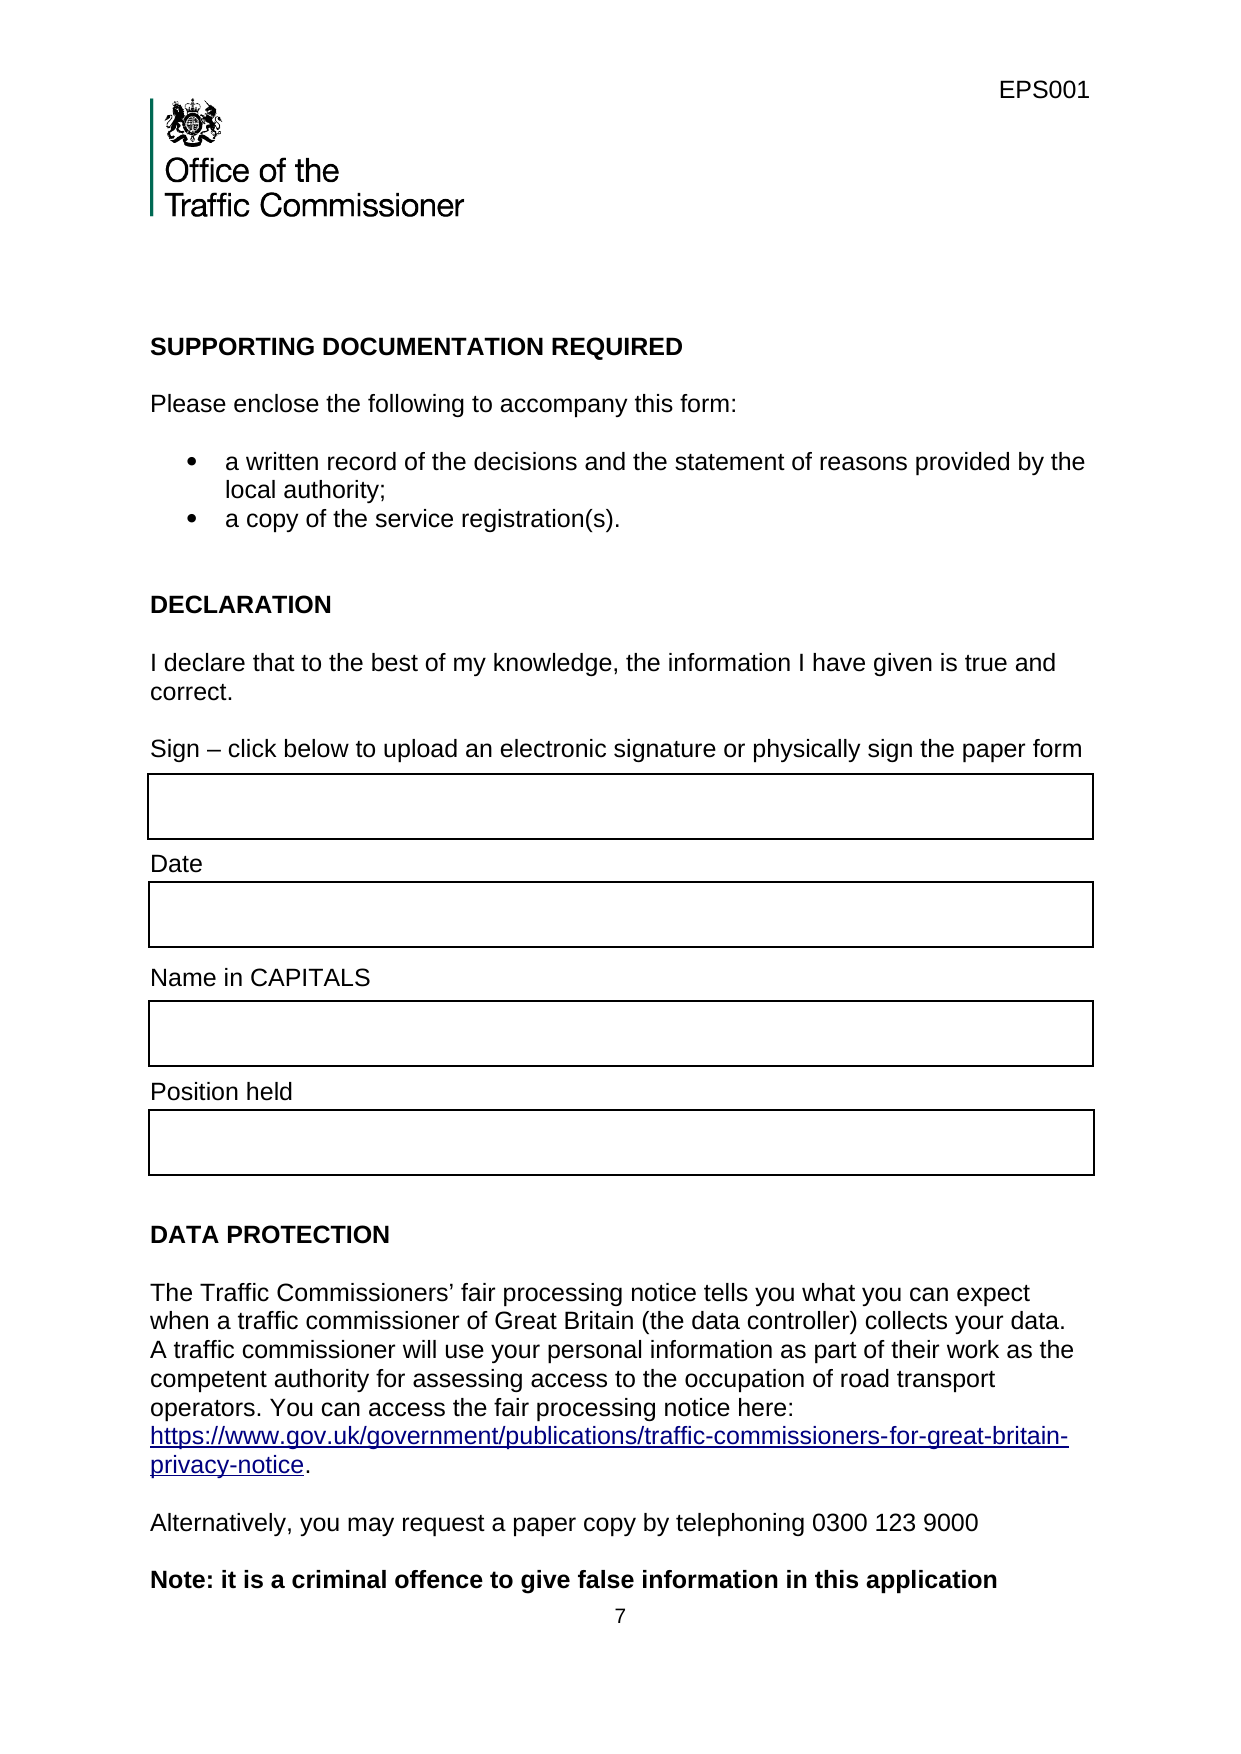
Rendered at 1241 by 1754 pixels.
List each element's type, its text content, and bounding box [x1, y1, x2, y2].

list a copy of the service registration(s). [187, 504, 1090, 533]
text Date [150, 848, 1090, 877]
text Alternatively, you may request a paper copy by telephoning 0300 123 9000 [150, 1508, 1090, 1536]
text I declare that to the best of my knowledge, the information I have given is true and correct. [150, 648, 1090, 706]
text Name in CAPITALS [150, 963, 1090, 992]
text Sign – click below to upload an electronic signature or physically sign the paper form [150, 734, 1090, 763]
list a written record of the decisions and the statement of reasons provided by the local authority; [187, 447, 1090, 504]
text DATA PROTECTION [150, 1220, 1090, 1249]
text SUPPORTING DOCUMENTATION REQUIRED [150, 332, 1090, 360]
text Please enclose the following to accompany this form: [150, 389, 1090, 418]
text Position held [150, 1077, 1090, 1106]
text Note: it is a criminal offence to give false information in this application [150, 1565, 1090, 1594]
text DECLARATION [150, 591, 1090, 619]
text The Traffic Commissioners’ fair processing notice tells you what you can expect when a traffic commissioner of Great Britain (the data controller) collects your data. A traffic commissioner will use your personal information as part of their work as the competent authority for assessing access to the occupation of road transport operators. You can access the fair processing notice here: https://www.gov.uk/government/publications/traffic-commissioners-for-great-britain-privacy-notice. [150, 1278, 1090, 1479]
